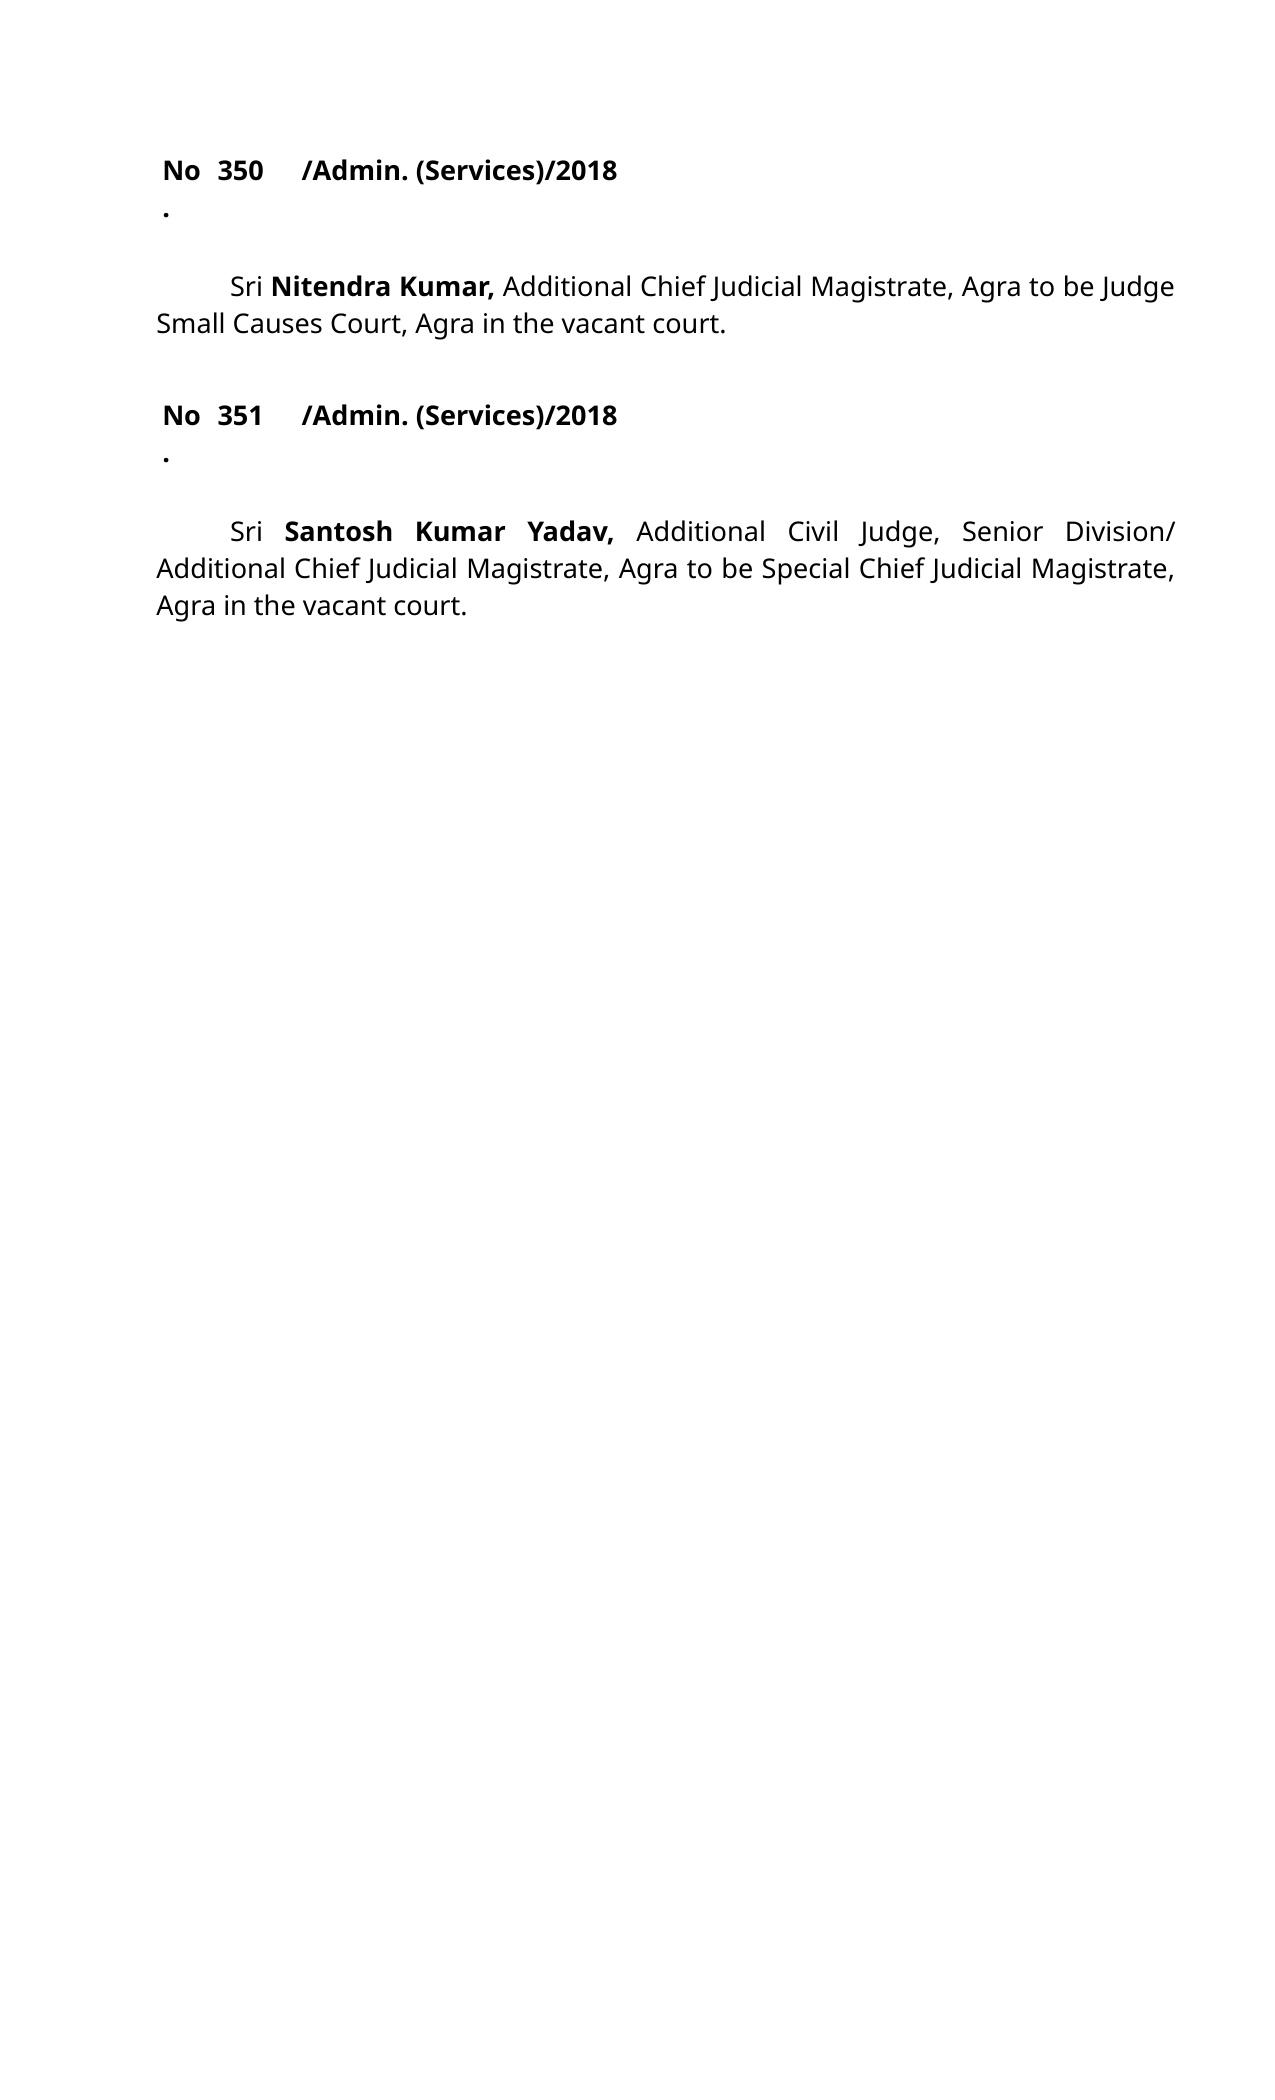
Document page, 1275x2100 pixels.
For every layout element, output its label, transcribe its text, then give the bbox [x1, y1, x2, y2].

table_header No. [156, 146, 211, 231]
table_header [211, 391, 296, 476]
table_header /Admin. (Services)/2018 [296, 146, 668, 231]
table_header /Admin. (Services)/2018 [296, 391, 668, 476]
table_header No. [156, 391, 211, 476]
text Sri Nitendra Kumar, Additional Chief Judicial Magistrate, Agra to be Judge Small Causes Court, Agra in the vacant court. [156, 268, 1176, 341]
table_header [211, 146, 296, 231]
text Sri Santosh Kumar Yadav, Additional Civil Judge, Senior Division/ Additional Chief Judicial Magistrate, Agra to be Special Chief Judicial Magistrate, Agra in the vacant court. [156, 513, 1176, 623]
